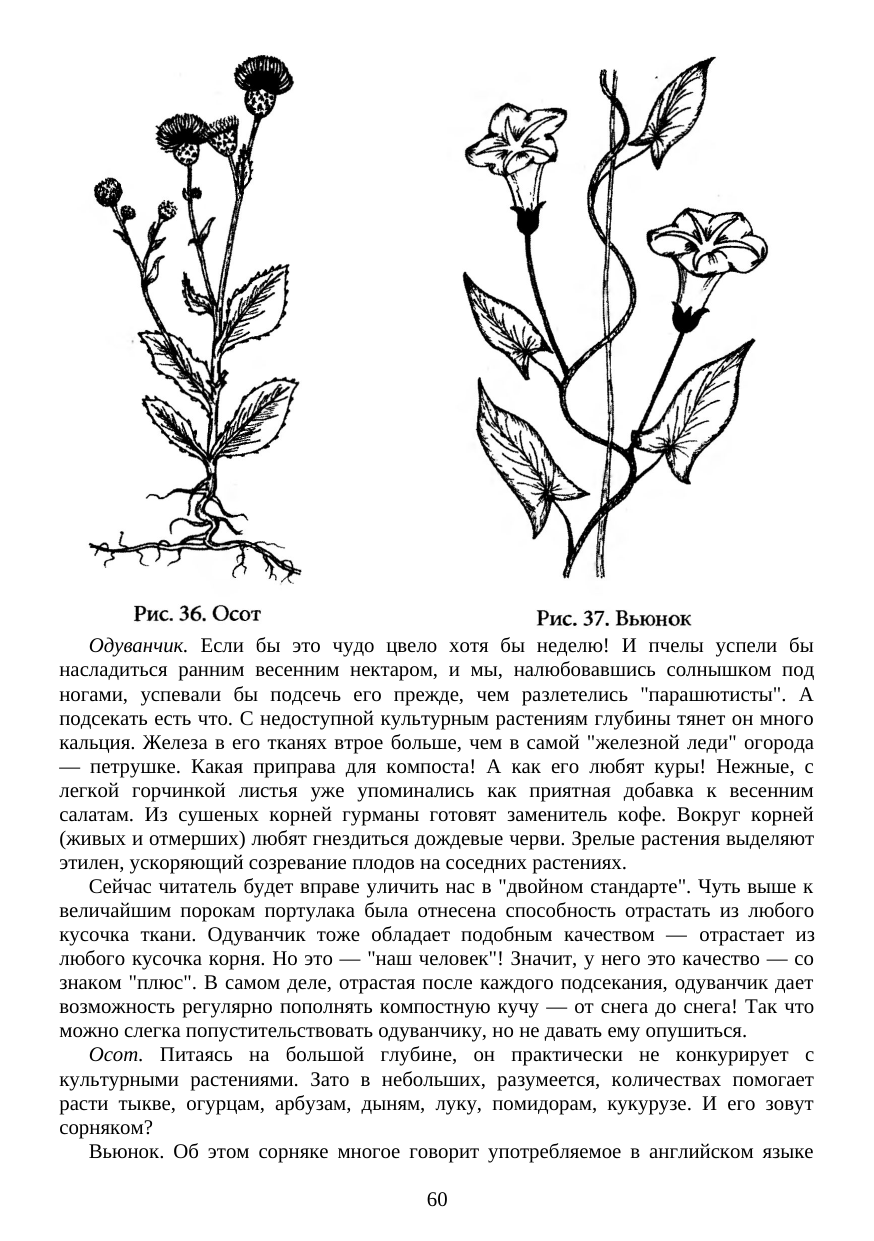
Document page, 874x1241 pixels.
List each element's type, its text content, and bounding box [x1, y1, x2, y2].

picture [69, 44, 320, 631]
picture [446, 44, 781, 634]
text Вьюнок. Об этом сорняке многое говорит употребляемое в английском языке [59, 1139, 815, 1163]
text Одуванчик. Если бы это чудо цвело хотя бы неделю! И пчелы успели бы насладиться ранним весенним нектаром, и мы, налюбовавшись солнышком под ногами, успевали бы подсечь его прежде, чем разлетелись "парашютисты". А подсекать есть что. С недоступной культурным растениям глубины тянет он много кальция. Железа в его тканях втрое больше, чем в самой "железной леди" огорода ― петрушке. Какая приправа для компоста! А как его любят куры! Нежные, с легкой горчинкой листья уже упоминались как приятная добавка к весенним салатам. Из сушеных корней гурманы готовят заменитель кофе. Вокруг корней (живых и отмерших) любят гнездиться дождевые черви. Зрелые растения выделяют этилен, ускоряющий созревание плодов на соседних растениях. [59, 59, 815, 874]
text Осот. Питаясь на большой глубине, он практически не конкурирует с культурными растениями. Зато в небольших, разумеется, количествах помогает расти тыкве, огурцам, арбузам, дыням, луку, помидорам, кукурузе. И его зовут сорняком? [59, 1042, 815, 1139]
text Сейчас читатель будет вправе уличить нас в "двойном стандарте". Чуть выше к величайшим порокам портулака была отнесена способность отрастать из любого кусочка ткани. Одуванчик тоже обладает подобным качеством ― отрастает из любого кусочка корня. Но это ― "наш человек"! Значит, у него это качество ― со знаком "плюс". В самом деле, отрастая после каждого подсекания, одуванчик дает возможность регулярно пополнять компостную кучу ― от снега до снега! Так что можно слегка попустительствовать одуванчику, но не давать ему опушиться. [59, 874, 815, 1042]
